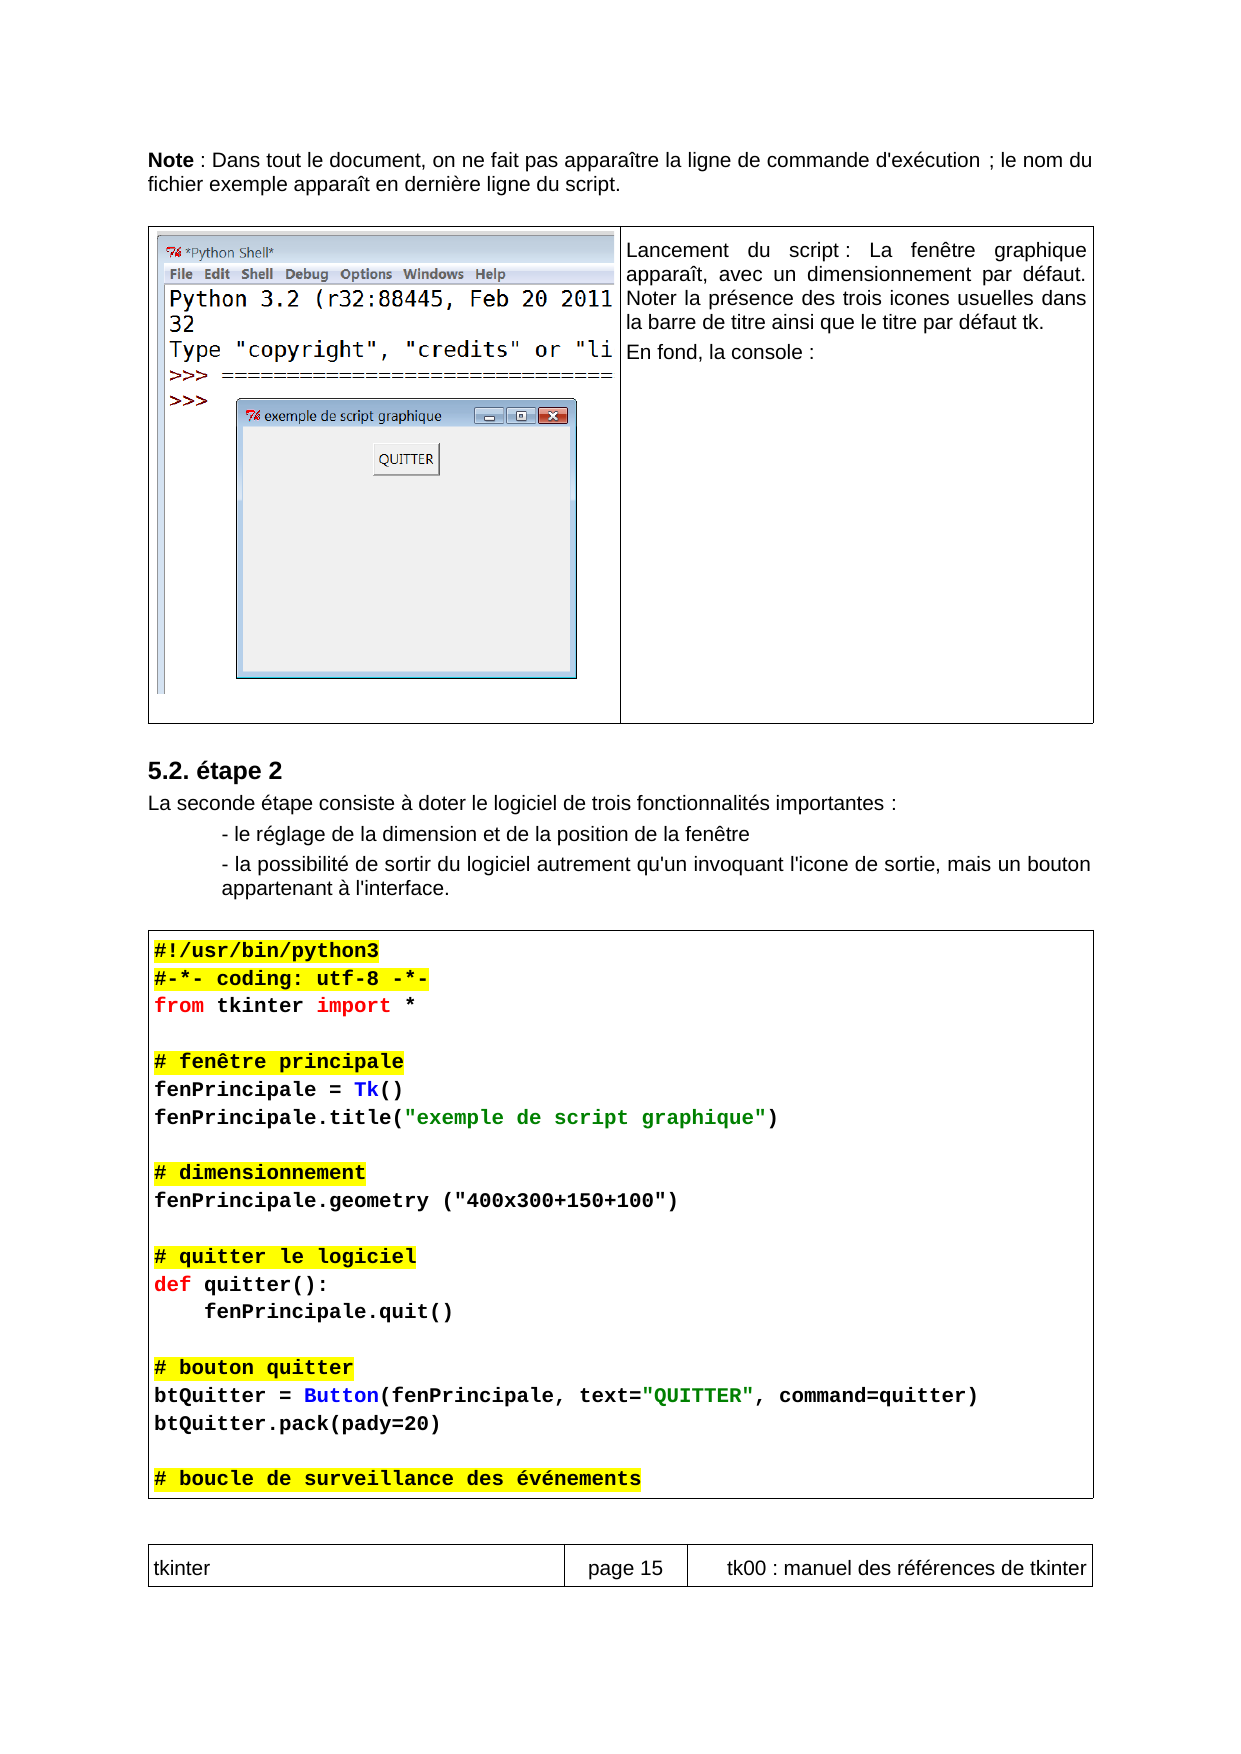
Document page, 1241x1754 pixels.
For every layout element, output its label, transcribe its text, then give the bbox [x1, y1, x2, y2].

picture [153, 231, 615, 694]
table_header #!/usr/bin/python3 #-*- coding: utf-8 -*- from tkinter import * # fenêtre principale fenPrincipale = Tk() fenPrincipale.title("exemple de script graphique") # dimensionnement fenPrincipale.geometry ("400x300+150+100") # quitter le logiciel def quitter(): fenPrincipale.quit() # bouton quitter btQuitter = Button(fenPrincipale, text="QUITTER", command=quitter) btQuitter.pack(pady=20) # boucle de surveillance des événements [149, 931, 1093, 1498]
text Note : Dans tout le document, on ne fait pas apparaître la ligne de commande d'exécution ; le nom du fichier exemple apparaît en dernière ligne du script. [148, 148, 1093, 196]
text - le réglage de la dimension et de la position de la fenêtre [221, 821, 1093, 845]
table_header [149, 227, 620, 723]
subtitle 5.2. étape 2 [148, 756, 1093, 785]
text La seconde étape consiste à doter le logiciel de trois fonctionnalités importantes : [148, 791, 1093, 815]
table_header Lancement du script : La fenêtre graphique apparaît, avec un dimensionnement par défaut. Noter la présence des trois icones usuelles dans la barre de titre ainsi que le titre par défaut tk. En fond, la console : [621, 227, 1093, 723]
text - la possibilité de sortir du logiciel autrement qu'un invoquant l'icone de sortie, mais un bouton appartenant à l'interface. [221, 852, 1093, 899]
